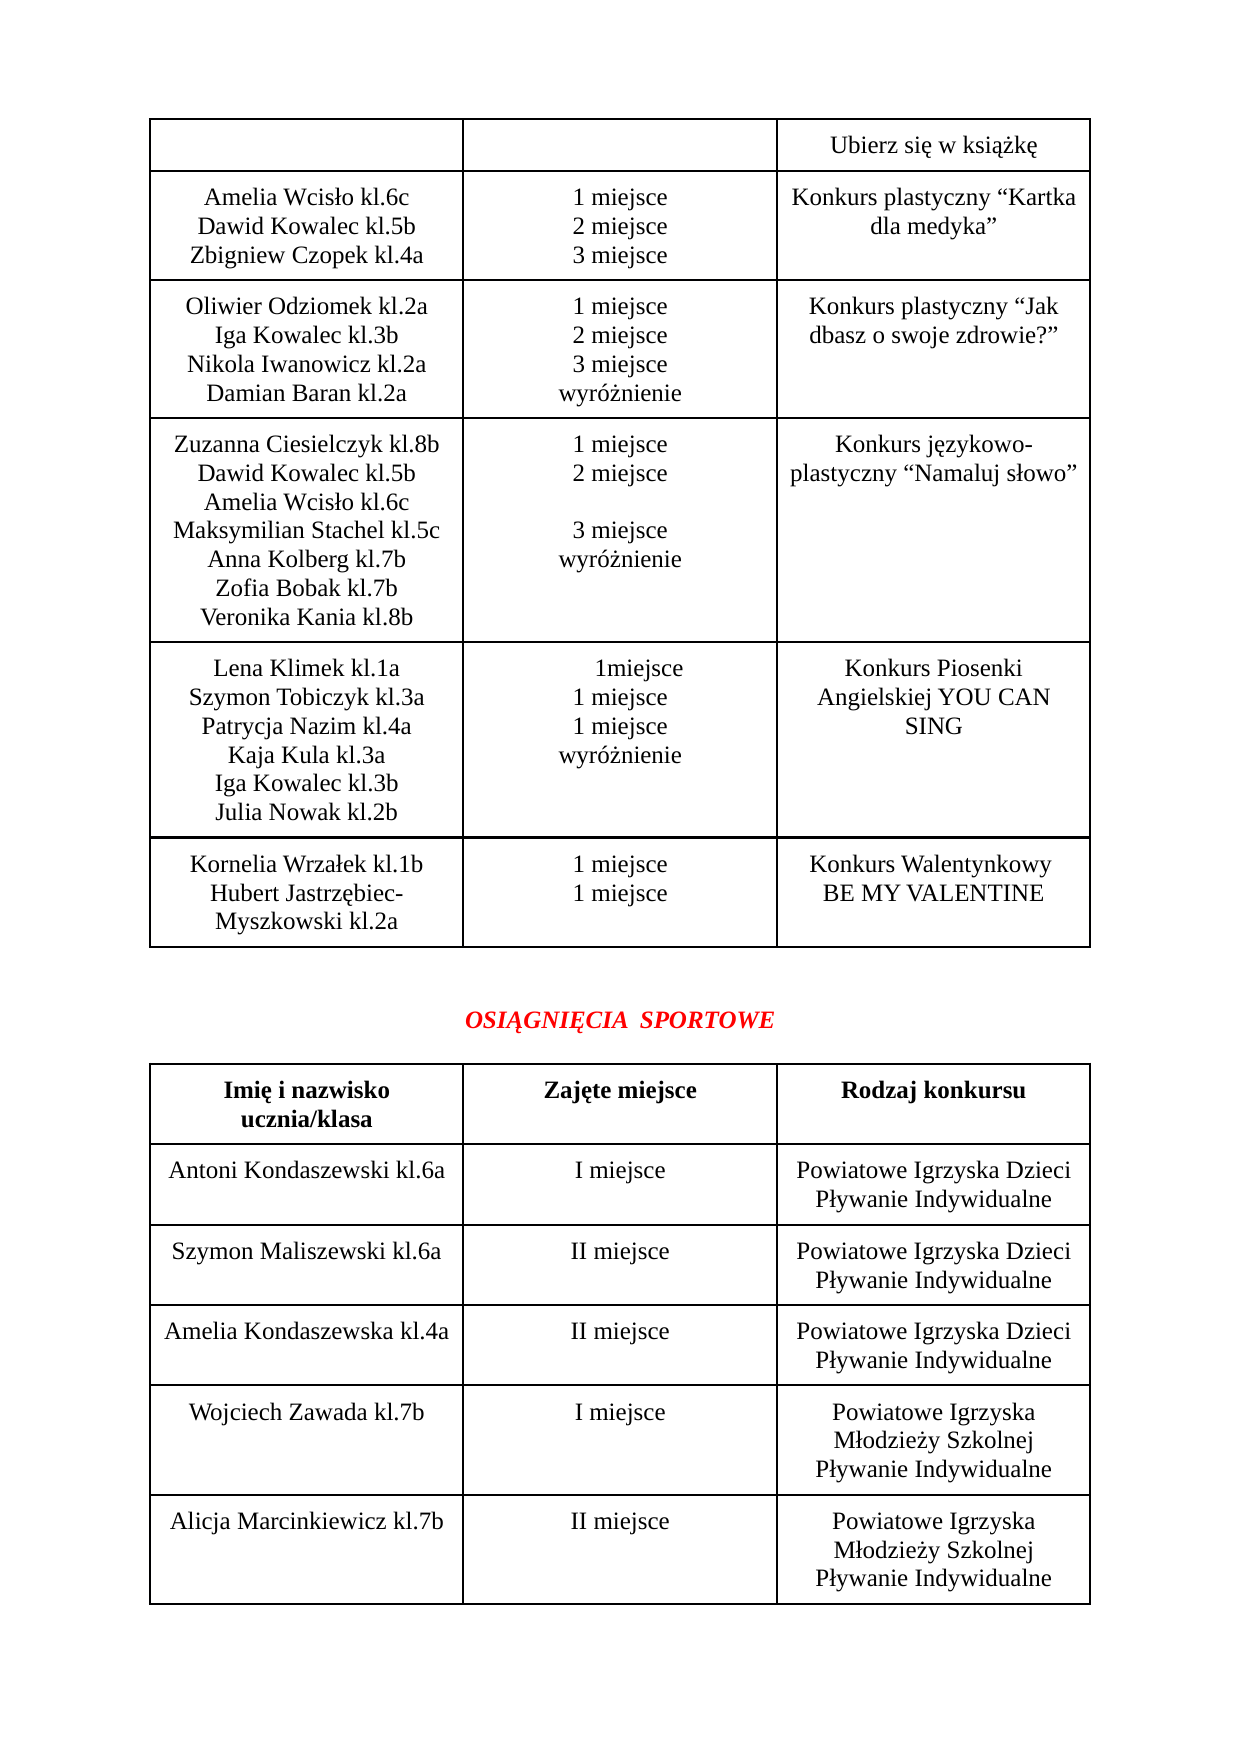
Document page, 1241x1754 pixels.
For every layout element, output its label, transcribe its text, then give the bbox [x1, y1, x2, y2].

table_cell Zuzanna Ciesielczyk kl.8b Dawid Kowalec kl.5b Amelia Wcisło kl.6c Maksymilian Stachel kl.5c Anna Kolberg kl.7b Zofia Bobak kl.7b Veronika Kania kl.8b [151, 419, 462, 641]
table_cell II miejsce [464, 1496, 776, 1603]
table_cell Konkurs Piosenki Angielskiej YOU CAN SING [778, 643, 1089, 836]
table_cell Ubierz się w książkę [778, 120, 1089, 170]
table_cell Oliwier Odziomek kl.2a Iga Kowalec kl.3b Nikola Iwanowicz kl.2a Damian Baran kl.2a [151, 281, 462, 417]
table_cell Amelia Wcisło kl.6c Dawid Kowalec kl.5b Zbigniew Czopek kl.4a [151, 172, 462, 279]
table_cell Powiatowe Igrzyska Dzieci Pływanie Indywidualne [778, 1306, 1089, 1384]
table_cell Konkurs językowo- plastyczny “Namaluj słowo” [778, 419, 1089, 641]
table_cell I miejsce [464, 1386, 776, 1493]
table_cell 1miejsce 1 miejsce 1 miejsce wyróżnienie [464, 643, 776, 836]
table_cell Kornelia Wrzałek kl.1b Hubert Jastrzębiec-Myszkowski kl.2a [151, 839, 462, 946]
table_cell [151, 120, 462, 170]
table_cell Wojciech Zawada kl.7b [151, 1386, 462, 1493]
table_header Zajęte miejsce [464, 1065, 776, 1143]
table_cell Powiatowe Igrzyska Młodzieży Szkolnej Pływanie Indywidualne [778, 1386, 1089, 1493]
table_cell Konkurs Walentynkowy BE MY VALENTINE [778, 839, 1089, 946]
table_cell Powiatowe Igrzyska Dzieci Pływanie Indywidualne [778, 1226, 1089, 1304]
table_cell Konkurs plastyczny “Jak dbasz o swoje zdrowie?” [778, 281, 1089, 417]
table_cell Antoni Kondaszewski kl.6a [151, 1145, 462, 1223]
text OSIĄGNIĘCIA SPORTOWE [118, 1005, 1122, 1034]
table_cell 1 miejsce 2 miejsce 3 miejsce [464, 172, 776, 279]
table_cell Powiatowe Igrzyska Dzieci Pływanie Indywidualne [778, 1145, 1089, 1223]
table_cell Konkurs plastyczny “Kartka dla medyka” [778, 172, 1089, 279]
table_header Rodzaj konkursu [778, 1065, 1089, 1143]
table_cell II miejsce [464, 1306, 776, 1384]
table_cell I miejsce [464, 1145, 776, 1223]
table_cell 1 miejsce 2 miejsce 3 miejsce wyróżnienie [464, 419, 776, 641]
table_cell Powiatowe Igrzyska Młodzieży Szkolnej Pływanie Indywidualne [778, 1496, 1089, 1603]
table_cell Alicja Marcinkiewicz kl.7b [151, 1496, 462, 1603]
table_cell Lena Klimek kl.1a Szymon Tobiczyk kl.3a Patrycja Nazim kl.4a Kaja Kula kl.3a Iga Kowalec kl.3b Julia Nowak kl.2b [151, 643, 462, 836]
table_cell 1 miejsce 2 miejsce 3 miejsce wyróżnienie [464, 281, 776, 417]
table_cell II miejsce [464, 1226, 776, 1304]
table_cell [464, 120, 776, 170]
table_cell 1 miejsce 1 miejsce [464, 839, 776, 946]
table_cell Amelia Kondaszewska kl.4a [151, 1306, 462, 1384]
table_cell Szymon Maliszewski kl.6a [151, 1226, 462, 1304]
table_header Imię i nazwisko ucznia/klasa [151, 1065, 462, 1143]
